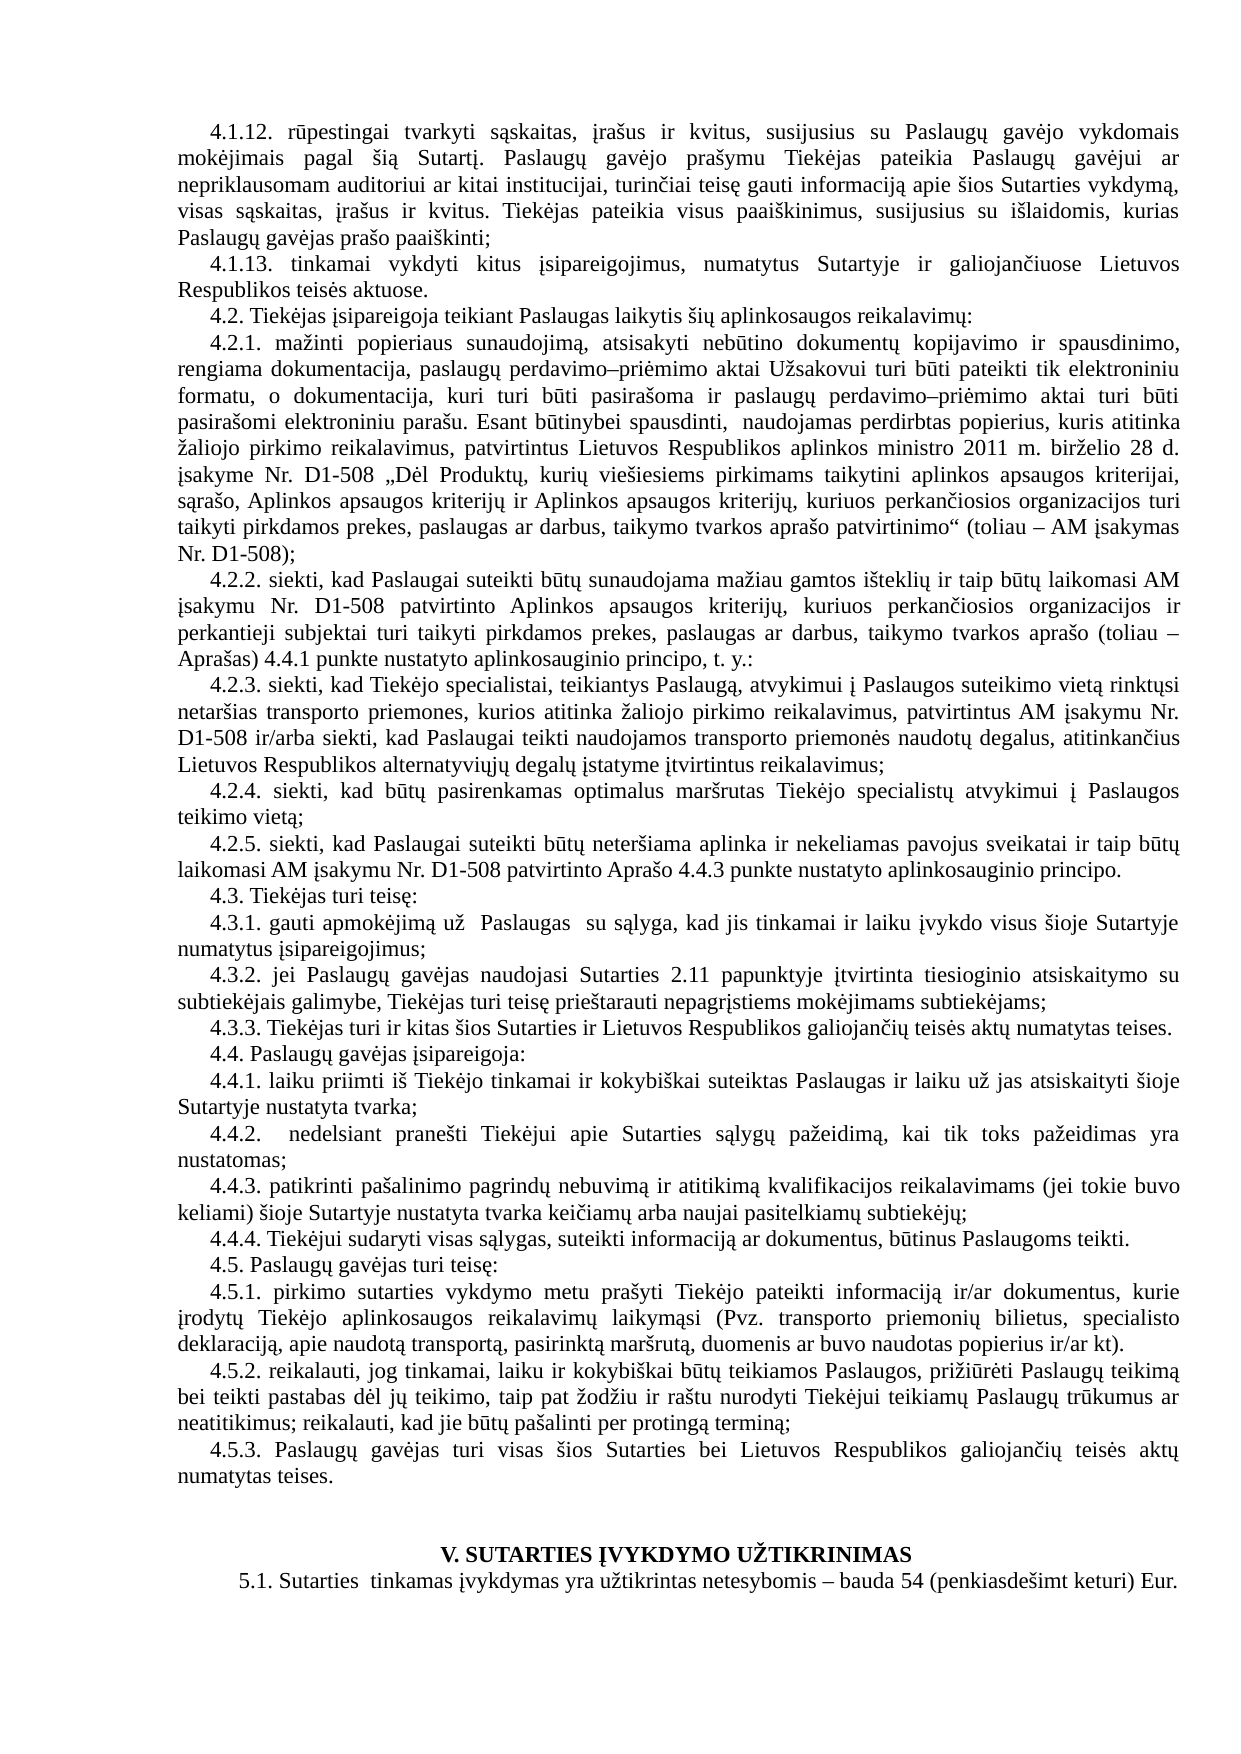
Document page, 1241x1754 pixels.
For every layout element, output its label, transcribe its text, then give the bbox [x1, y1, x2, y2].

text 4.2.4. siekti, kad būtų pasirenkamas optimalus maršrutas Tiekėjo specialistų atvykimui į Paslaugos teikimo vietą; [177, 777, 1181, 830]
text 4.1.13. tinkamai vykdyti kitus įsipareigojimus, numatytus Sutartyje ir galiojančiuose Lietuvos Respublikos teisės aktuose. [177, 250, 1181, 303]
text 4.2.2. siekti, kad Paslaugai suteikti būtų sunaudojama mažiau gamtos išteklių ir taip būtų laikomasi AM įsakymu Nr. D1-508 patvirtinto Aplinkos apsaugos kriterijų, kuriuos perkančiosios organizacijos ir perkantieji subjektai turi taikyti pirkdamos prekes, paslaugas ar darbus, taikymo tvarkos aprašo (toliau – Aprašas) 4.4.1 punkte nustatyto aplinkosauginio principo, t. y.: [177, 566, 1181, 672]
text 4.4.4. Tiekėjui sudaryti visas sąlygas, suteikti informaciją ar dokumentus, būtinus Paslaugoms teikti. [177, 1225, 1181, 1251]
text 4.4.3. patikrinti pašalinimo pagrindų nebuvimą ir atitikimą kvalifikacijos reikalavimams (jei tokie buvo keliami) šioje Sutartyje nustatyta tvarka keičiamų arba naujai pasitelkiamų subtiekėjų; [177, 1172, 1181, 1225]
text 4.5.3. Paslaugų gavėjas turi visas šios Sutarties bei Lietuvos Respublikos galiojančių teisės aktų numatytas teises. [177, 1436, 1181, 1488]
text 4.2.1. mažinti popieriaus sunaudojimą, atsisakyti nebūtino dokumentų kopijavimo ir spausdinimo, rengiama dokumentacija, paslaugų perdavimo–priėmimo aktai Užsakovui turi būti pateikti tik elektroniniu formatu, o dokumentacija, kuri turi būti pasirašoma ir paslaugų perdavimo–priėmimo aktai turi būti pasirašomi elektroniniu parašu. Esant būtinybei spausdinti, naudojamas perdirbtas popierius, kuris atitinka žaliojo pirkimo reikalavimus, patvirtintus Lietuvos Respublikos aplinkos ministro 2011 m. birželio 28 d. įsakyme Nr. D1-508 „Dėl Produktų, kurių viešiesiems pirkimams taikytini aplinkos apsaugos kriterijai, sąrašo, Aplinkos apsaugos kriterijų ir Aplinkos apsaugos kriterijų, kuriuos perkančiosios organizacijos turi taikyti pirkdamos prekes, paslaugas ar darbus, taikymo tvarkos aprašo patvirtinimo“ (toliau – AM įsakymas Nr. D1-508); [177, 329, 1181, 566]
text 4.3.1. gauti apmokėjimą už Paslaugas su sąlyga, kad jis tinkamai ir laiku įvykdo visus šioje Sutartyje numatytus įsipareigojimus; [177, 909, 1181, 961]
text 4.3.3. Tiekėjas turi ir kitas šios Sutarties ir Lietuvos Respublikos galiojančių teisės aktų numatytas teises. [177, 1014, 1181, 1041]
text 4.4.2. nedelsiant pranešti Tiekėjui apie Sutarties sąlygų pažeidimą, kai tik toks pažeidimas yra nustatomas; [177, 1119, 1181, 1172]
text 4.2. Tiekėjas įsipareigoja teikiant Paslaugas laikytis šių aplinkosaugos reikalavimų: [177, 303, 1181, 329]
text 4.3. Tiekėjas turi teisę: [177, 882, 1181, 909]
text 4.3.2. jei Paslaugų gavėjas naudojasi Sutarties 2.11 papunktyje įtvirtinta tiesioginio atsiskaitymo su subtiekėjais galimybe, Tiekėjas turi teisę prieštarauti nepagrįstiems mokėjimams subtiekėjams; [177, 961, 1181, 1014]
text 4.1.12. rūpestingai tvarkyti sąskaitas, įrašus ir kvitus, susijusius su Paslaugų gavėjo vykdomais mokėjimais pagal šią Sutartį. Paslaugų gavėjo prašymu Tiekėjas pateikia Paslaugų gavėjui ar nepriklausomam auditoriui ar kitai institucijai, turinčiai teisę gauti informaciją apie šios Sutarties vykdymą, visas sąskaitas, įrašus ir kvitus. Tiekėjas pateikia visus paaiškinimus, susijusius su išlaidomis, kurias Paslaugų gavėjas prašo paaiškinti; [177, 118, 1181, 250]
text 4.4.1. laiku priimti iš Tiekėjo tinkamai ir kokybiškai suteiktas Paslaugas ir laiku už jas atsiskaityti šioje Sutartyje nustatyta tvarka; [177, 1067, 1181, 1119]
text V. SUTARTIES ĮVYKDYMO UŽTIKRINIMAS [177, 1541, 1175, 1568]
text 4.2.3. siekti, kad Tiekėjo specialistai, teikiantys Paslaugą, atvykimui į Paslaugos suteikimo vietą rinktųsi netaršias transporto priemones, kurios atitinka žaliojo pirkimo reikalavimus, patvirtintus AM įsakymu Nr. D1-508 ir/arba siekti, kad Paslaugai teikti naudojamos transporto priemonės naudotų degalus, atitinkančius Lietuvos Respublikos alternatyviųjų degalų įstatyme įtvirtintus reikalavimus; [177, 672, 1181, 777]
text 4.2.5. siekti, kad Paslaugai suteikti būtų neteršiama aplinka ir nekeliamas pavojus sveikatai ir taip būtų laikomasi AM įsakymu Nr. D1-508 patvirtinto Aprašo 4.4.3 punkte nustatyto aplinkosauginio principo. [177, 830, 1181, 882]
text 4.5. Paslaugų gavėjas turi teisę: [177, 1251, 1181, 1278]
text 4.4. Paslaugų gavėjas įsipareigoja: [177, 1041, 1181, 1067]
text 4.5.1. pirkimo sutarties vykdymo metu prašyti Tiekėjo pateikti informaciją ir/ar dokumentus, kurie įrodytų Tiekėjo aplinkosaugos reikalavimų laikymąsi (Pvz. transporto priemonių bilietus, specialisto deklaraciją, apie naudotą transportą, pasirinktą maršrutą, duomenis ar buvo naudotas popierius ir/ar kt). [177, 1278, 1181, 1357]
text 4.5.2. reikalauti, jog tinkamai, laiku ir kokybiškai būtų teikiamos Paslaugos, prižiūrėti Paslaugų teikimą bei teikti pastabas dėl jų teikimo, taip pat žodžiu ir raštu nurodyti Tiekėjui teikiamų Paslaugų trūkumus ar neatitikimus; reikalauti, kad jie būtų pašalinti per protingą terminą; [177, 1357, 1181, 1436]
text 5.1. Sutarties tinkamas įvykdymas yra užtikrintas netesybomis – bauda 54 (penkiasdešimt keturi) Eur. [177, 1568, 1181, 1594]
